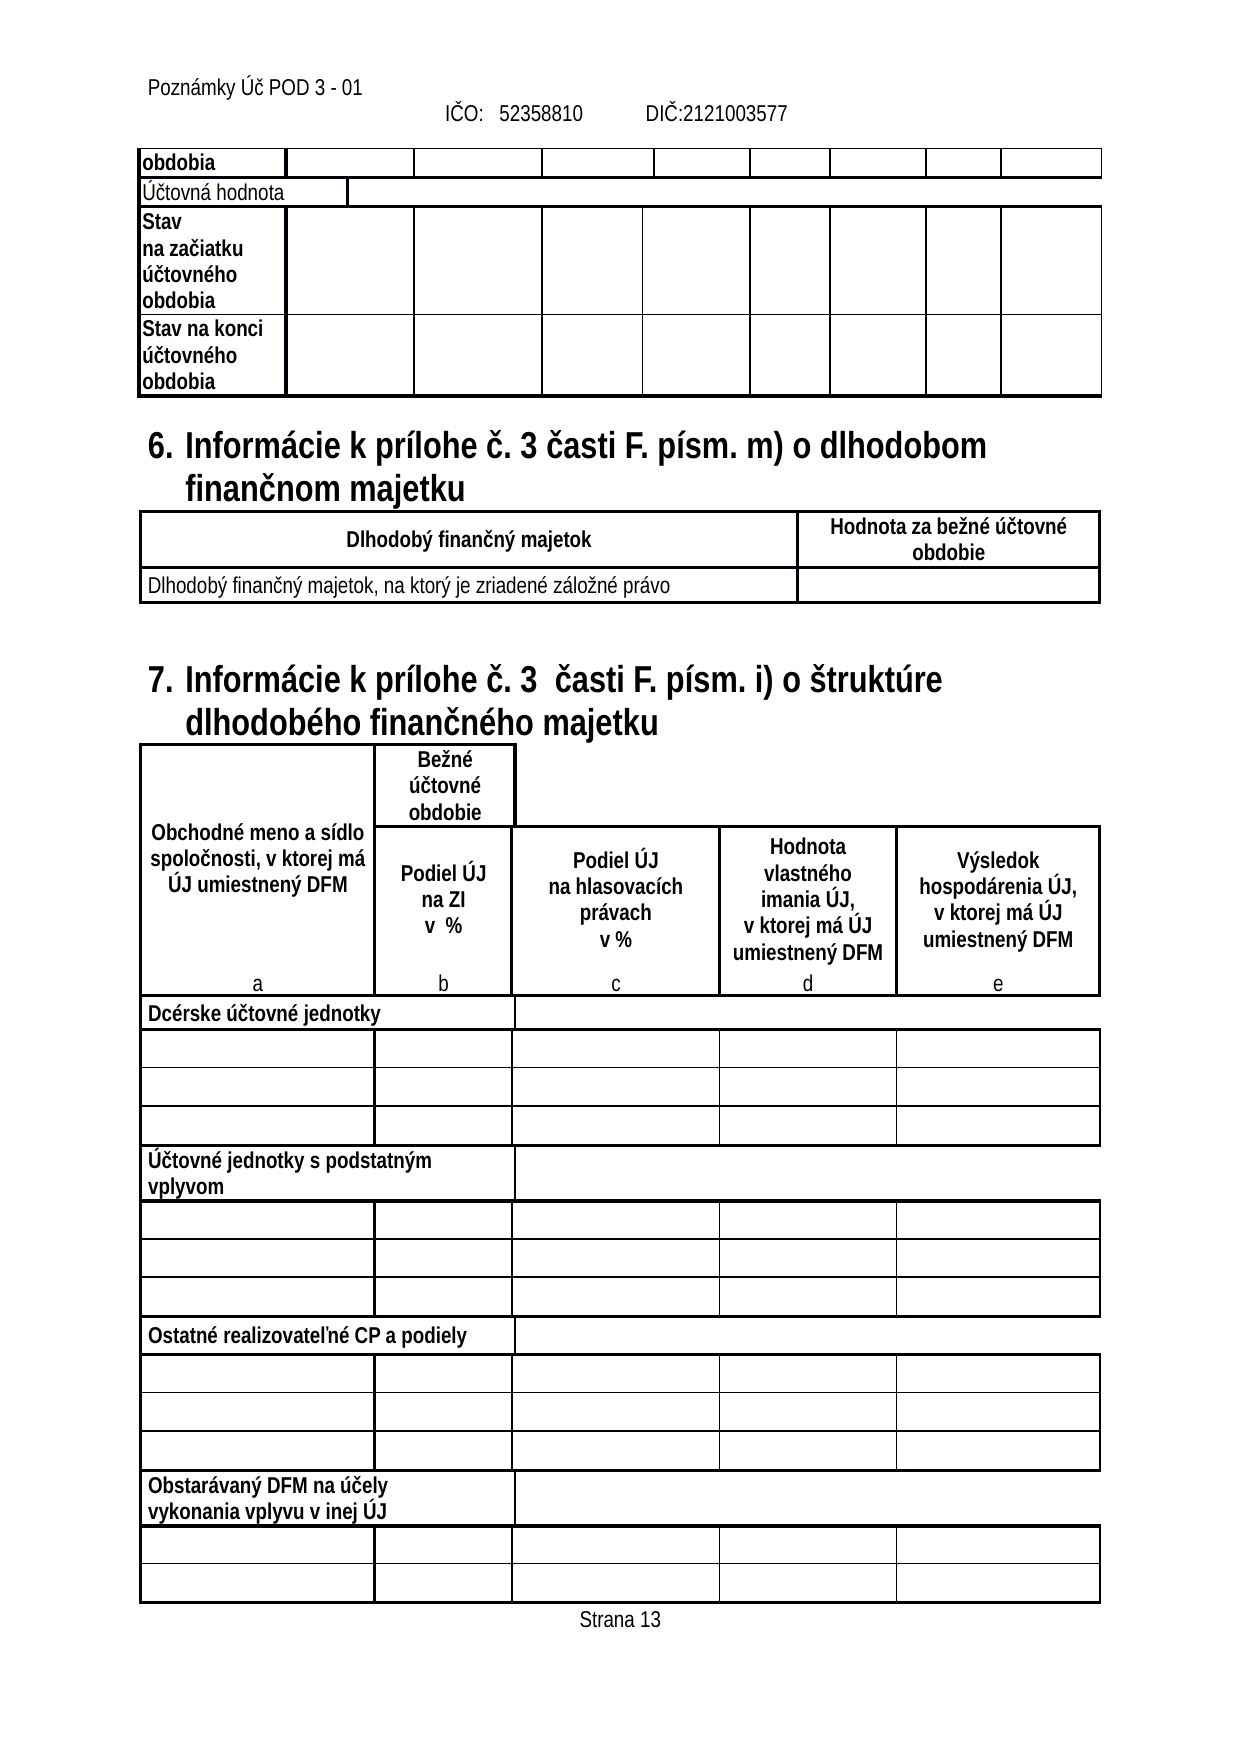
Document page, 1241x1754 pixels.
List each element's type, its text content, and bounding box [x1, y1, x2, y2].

table_cell [897, 1528, 1099, 1563]
table_cell Stav na konci účtovného obdobia [141, 315, 284, 394]
table_cell [897, 1278, 1099, 1315]
table_cell [376, 1564, 511, 1601]
table_cell [897, 1203, 1099, 1238]
table_cell [142, 1203, 373, 1238]
table_cell [516, 997, 719, 1028]
table_cell [516, 1318, 719, 1353]
table_cell [513, 1203, 719, 1238]
table_cell [513, 1432, 719, 1468]
table_cell [750, 179, 830, 205]
table_cell [831, 149, 925, 176]
table_cell [926, 179, 1001, 205]
table_cell [376, 1240, 511, 1276]
table_cell [720, 1068, 896, 1105]
table_cell [719, 997, 896, 1028]
table_cell [516, 1472, 719, 1524]
table_cell [142, 1107, 373, 1143]
table_cell [719, 1318, 896, 1353]
table_header [896, 743, 1100, 825]
table_cell [142, 1528, 373, 1563]
table_cell [720, 1356, 896, 1392]
table_cell [1002, 315, 1101, 394]
table_cell [896, 1318, 1100, 1353]
table_cell [288, 315, 413, 394]
table_cell a [142, 970, 373, 994]
table_cell [927, 208, 1000, 314]
table_cell [1002, 149, 1101, 176]
table_cell Výsledok hospodárenia ÚJ, v ktorej má ÚJ umiestnený DFM [898, 828, 1098, 970]
list Informácie k prílohe č. 3 časti F. písm. i) o štruktúre dlhodobého finančného majetku [148, 657, 1092, 743]
table_cell [537, 179, 542, 205]
table_cell [720, 1240, 896, 1276]
table_cell [831, 315, 925, 394]
table_cell Podiel ÚJ na hlasovacích právach v % [513, 828, 718, 970]
table_cell [543, 149, 653, 176]
table_cell d [721, 970, 895, 994]
table_cell [142, 1564, 373, 1601]
table_cell [897, 1393, 1099, 1430]
table_cell [719, 1147, 896, 1199]
table_header Dlhodobý finančný majetok [142, 513, 796, 566]
table_cell [720, 1031, 896, 1067]
table_cell [643, 315, 749, 394]
table_cell [288, 208, 413, 314]
table_cell [719, 1472, 896, 1524]
table_cell [751, 149, 829, 176]
table_cell [897, 1240, 1099, 1276]
table_cell [720, 1278, 896, 1315]
table_cell [927, 315, 1000, 394]
table_cell Dlhodobý finančný majetok, na ktorý je zriadené záložné právo [142, 569, 796, 601]
table_header Obchodné meno a sídlo spoločnosti, v ktorej má ÚJ umiestnený DFM [142, 746, 373, 970]
table_cell [751, 208, 829, 314]
table_cell [142, 1278, 373, 1315]
table_cell [897, 1356, 1099, 1392]
table_cell [897, 1432, 1099, 1468]
table_cell [376, 1393, 511, 1430]
table_cell [720, 1564, 896, 1601]
table_cell [654, 179, 750, 205]
table_cell [897, 1107, 1099, 1143]
table_cell [513, 1068, 719, 1105]
table_cell [897, 1068, 1099, 1105]
table_header Hodnota za bežné účtovné obdobie [799, 513, 1098, 566]
table_cell Obstarávaný DFM na účely vykonania vplyvu v inej ÚJ [142, 1472, 514, 1524]
table_cell [513, 1240, 719, 1276]
table_cell [896, 1147, 1100, 1199]
table_cell [513, 1278, 719, 1315]
table_cell [376, 1528, 511, 1563]
table_cell [927, 149, 1000, 176]
table_cell [376, 1278, 511, 1315]
table_cell [542, 179, 642, 205]
table_cell [896, 1472, 1100, 1524]
table_cell [896, 997, 1100, 1028]
table_header Bežné účtovné obdobie [376, 746, 513, 825]
table_cell [720, 1528, 896, 1563]
table_cell [349, 179, 414, 205]
table_cell [830, 179, 926, 205]
table_cell [142, 1031, 373, 1067]
table_cell Ostatné realizovateľné CP a podiely [142, 1318, 514, 1353]
table_cell [142, 1240, 373, 1276]
table_cell [513, 1564, 719, 1601]
table_cell [513, 1031, 719, 1067]
table_cell [1002, 208, 1101, 314]
table_cell [720, 1203, 896, 1238]
table_cell [376, 1432, 511, 1468]
table_cell Dcérske účtovné jednotky [142, 997, 514, 1028]
table_cell [513, 1356, 719, 1392]
table_header [517, 743, 719, 825]
table_cell [642, 179, 654, 205]
table_cell [415, 315, 541, 394]
table_cell [142, 1393, 373, 1430]
table_cell [376, 1068, 511, 1105]
table_cell Účtovná hodnota [141, 179, 346, 205]
table_cell [831, 208, 925, 314]
table_cell [643, 208, 749, 314]
table_cell [897, 1564, 1099, 1601]
table_cell [720, 1432, 896, 1468]
table_cell [376, 1031, 511, 1067]
table_cell obdobia [141, 149, 284, 176]
table_cell Účtovné jednotky s podstatným vplyvom [142, 1147, 514, 1199]
table_cell e [898, 970, 1098, 994]
table_cell [1001, 179, 1101, 205]
table_cell [142, 1432, 373, 1468]
table_cell [513, 1107, 719, 1143]
table_cell [376, 1356, 511, 1392]
table_cell [516, 1147, 719, 1199]
table_cell [142, 1068, 373, 1105]
table_cell [543, 208, 642, 314]
table_cell [415, 149, 541, 176]
table_cell [655, 149, 749, 176]
table_cell c [513, 970, 718, 994]
table_cell [897, 1031, 1099, 1067]
list Informácie k prílohe č. 3 časti F. písm. m) o dlhodobom finančnom majetku [148, 424, 1092, 510]
table_header [719, 743, 896, 825]
table_cell Stav na začiatku účtovného obdobia [141, 208, 284, 314]
table_cell [799, 569, 1098, 601]
table_cell [288, 149, 413, 176]
table_cell [415, 208, 541, 314]
table_cell [720, 1107, 896, 1143]
table_cell b [376, 970, 510, 994]
table_cell [720, 1393, 896, 1430]
table_cell Hodnota vlastného imania ÚJ, v ktorej má ÚJ umiestnený DFM [721, 828, 895, 970]
table_cell [376, 1107, 511, 1143]
table_cell [142, 1356, 373, 1392]
table_cell [414, 179, 537, 205]
table_cell Podiel ÚJ na ZI v % [376, 828, 510, 970]
table_cell [543, 315, 642, 394]
table_cell [513, 1393, 719, 1430]
table_cell [513, 1528, 719, 1563]
table_cell [751, 315, 829, 394]
table_cell [376, 1203, 511, 1238]
